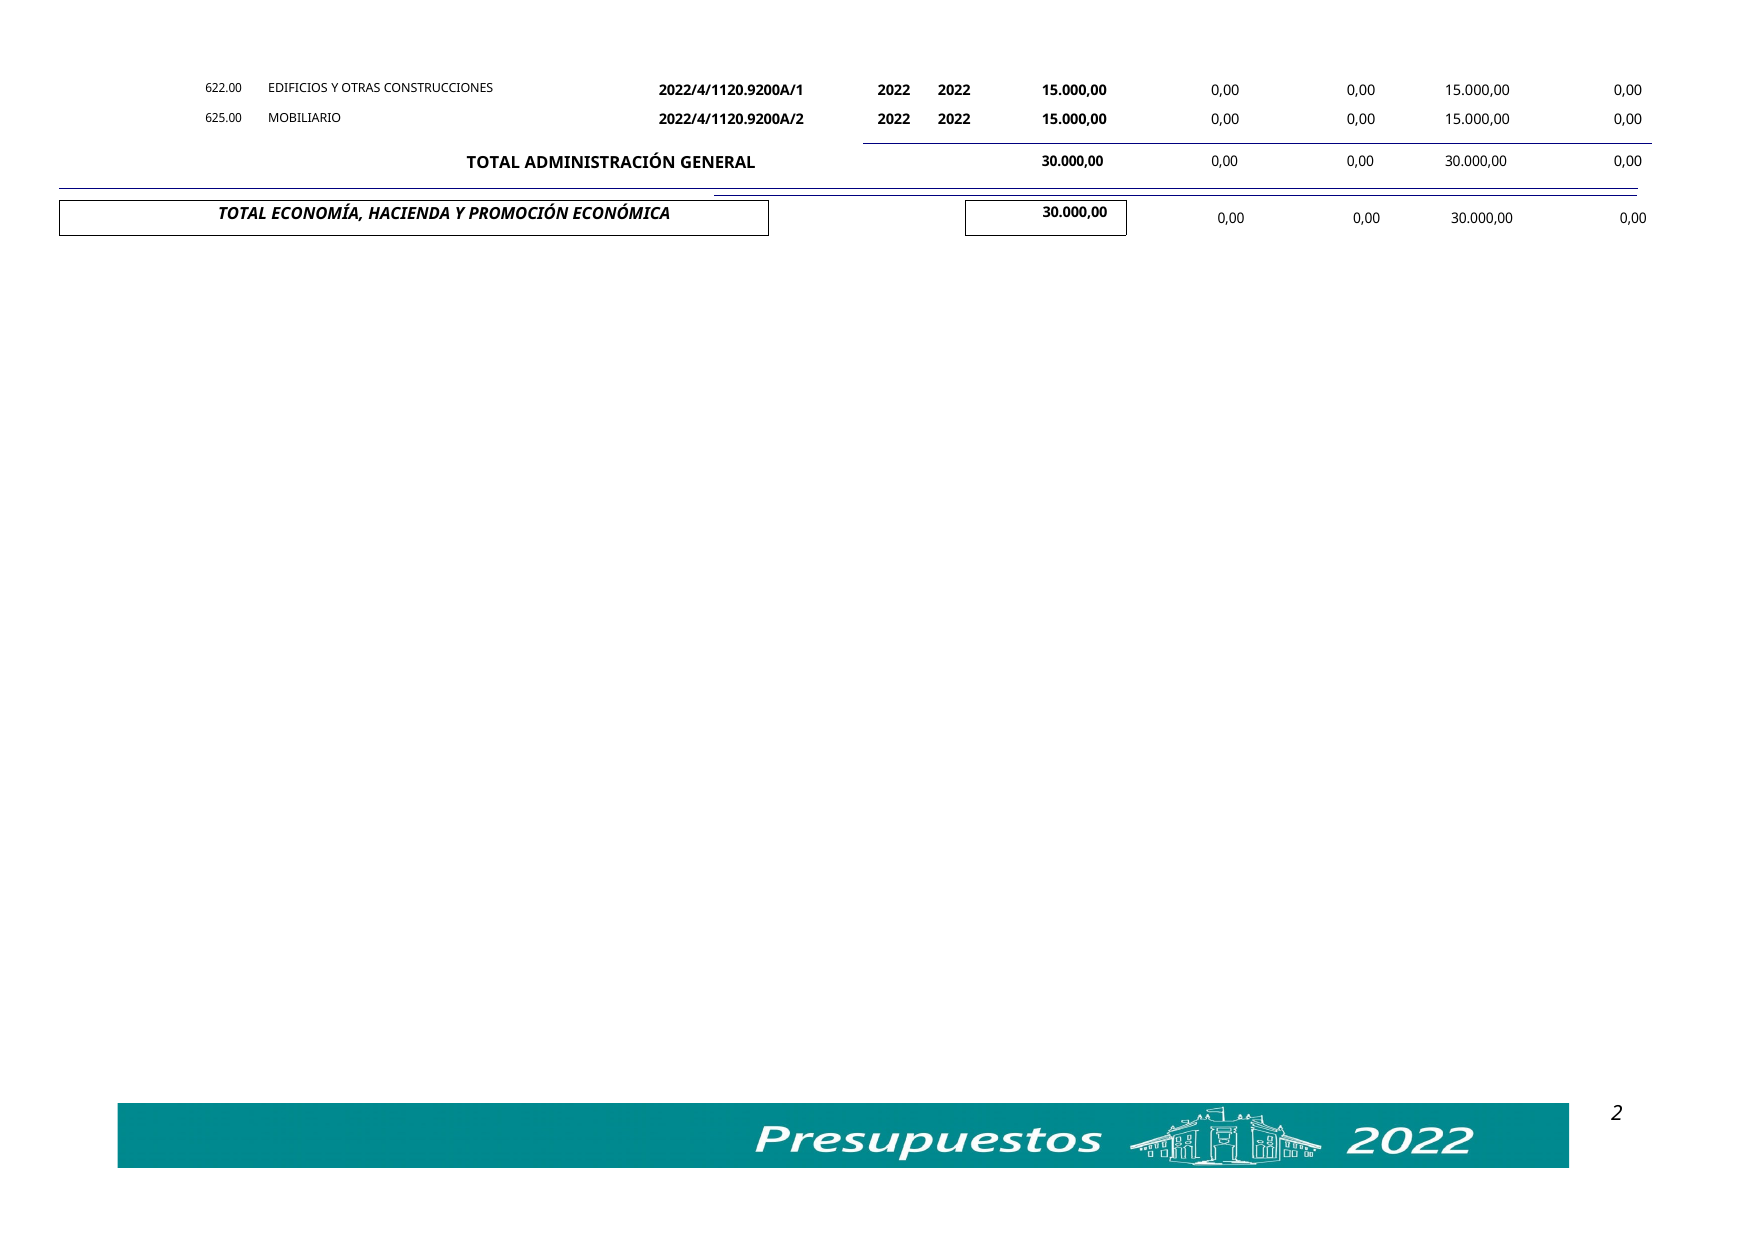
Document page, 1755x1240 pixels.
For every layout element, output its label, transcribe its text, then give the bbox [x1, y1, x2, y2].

table_cell 0,00 [1128, 104, 1295, 143]
table_cell 15.000,00 [1010, 75, 1128, 104]
table_cell 2022 [863, 104, 928, 143]
text 0,00 0,00 30.000,00 0,00 [1127, 208, 1647, 228]
table_cell 15.000,00 [1412, 104, 1546, 143]
table_cell 622.00 [59, 75, 255, 104]
table_cell 15.000,00 [1010, 104, 1128, 143]
table_cell 0,00 [1295, 104, 1412, 143]
table_cell 0,00 [1546, 75, 1652, 104]
table_cell 0,00 [1546, 104, 1652, 143]
table_cell 2022 [928, 75, 1010, 104]
table_cell 2022 [928, 104, 1010, 143]
table_cell 2022/4/1120.9200A/2 [590, 104, 863, 143]
table_cell EDIFICIOS Y OTRAS CONSTRUCCIONES [255, 75, 589, 104]
table_cell 2022/4/1120.9200A/1 [590, 75, 863, 104]
table_cell 0,00 [1295, 75, 1412, 104]
table_cell 15.000,00 [1412, 75, 1546, 104]
table_cell 0,00 [1128, 75, 1295, 104]
text [966, 201, 1126, 235]
table_cell MOBILIARIO [255, 104, 589, 143]
table_cell 2022 [863, 75, 928, 104]
text TOTAL ECONOMÍA, HACIENDA Y PROMOCIÓN ECONÓMICA [218, 202, 768, 224]
table_cell 625.00 [59, 104, 255, 143]
text 30.000,00 [1042, 202, 1126, 222]
text TOTAL ADMINISTRACIÓN GENERAL 30.000,00 0,00 0,00 30.000,00 0,00 [466, 150, 1664, 173]
text [769, 208, 965, 228]
text [60, 201, 768, 235]
